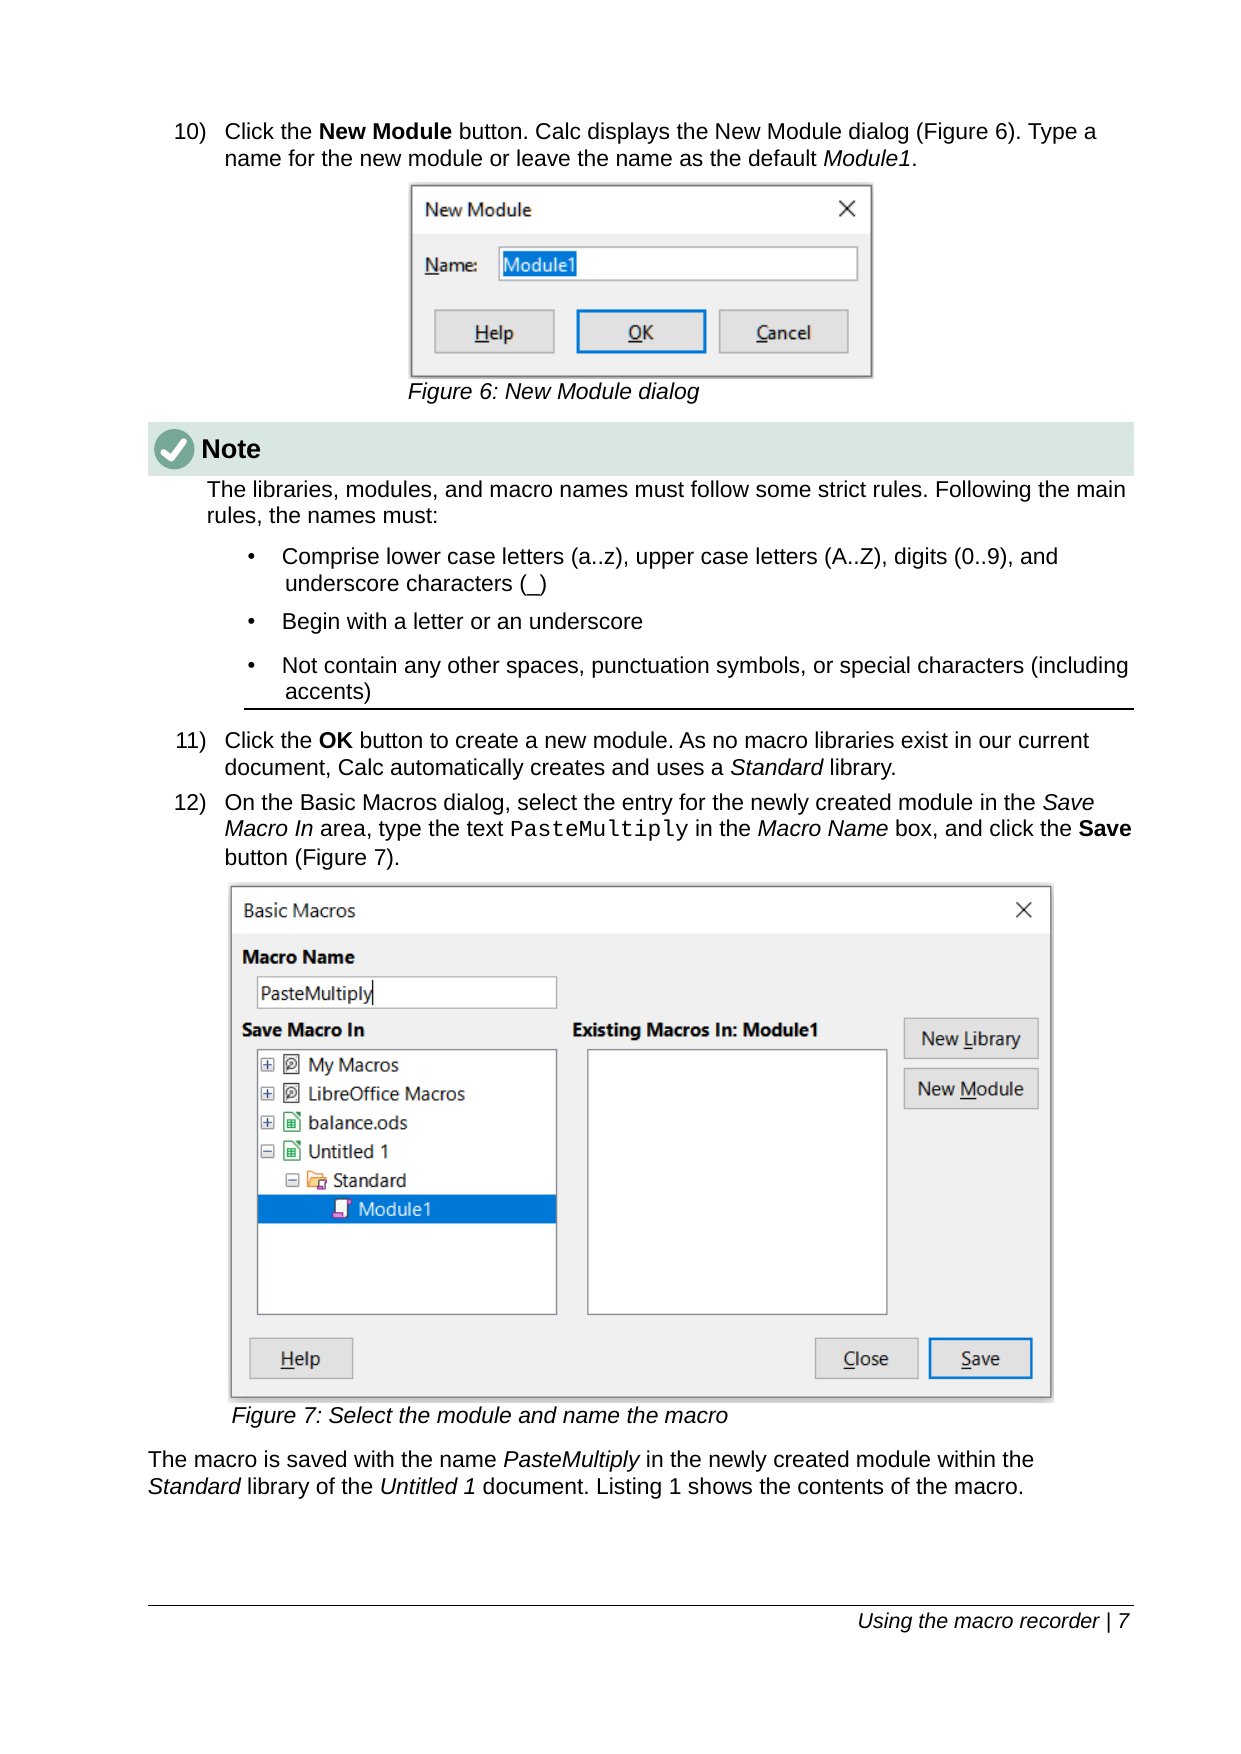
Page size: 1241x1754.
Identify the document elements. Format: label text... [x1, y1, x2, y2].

text Figure 6: New Module dialog [408, 379, 874, 405]
list Click the New Module button. Calc displays the New Module dialog (Figure 6). Type a name for the new module or leave the name as the default Module1. [207, 118, 1134, 171]
list Begin with a letter or an underscore [244, 605, 1134, 634]
list Not contain any other spaces, punctuation symbols, or special characters (including accents) [244, 649, 1134, 708]
picture [227, 882, 1054, 1403]
text The libraries, modules, and macro names must follow some strict rules. Following the main rules, the names must: [207, 476, 1134, 528]
picture [408, 182, 874, 379]
text Figure 7: Select the module and name the macro [231, 1403, 1050, 1429]
list Click the OK button to create a new module. As no macro libraries exist in our current document, Calc automatically creates and uses a Standard library. [207, 727, 1134, 780]
list Comprise lower case letters (a..z), upper case letters (A..Z), digits (0..9), and underscore characters (_) [244, 540, 1134, 596]
list On the Basic Macros dialog, select the entry for the newly created module in the Save Macro In area, type the text PasteMultiply in the Macro Name box, and click the Save button (Figure 7). [207, 789, 1134, 870]
subtitle Note [148, 422, 1134, 476]
text The macro is saved with the name PasteMultiply in the newly created module within the Standard library of the Untitled 1 document. Listing 1 shows the contents of the macro. [148, 1446, 1134, 1499]
